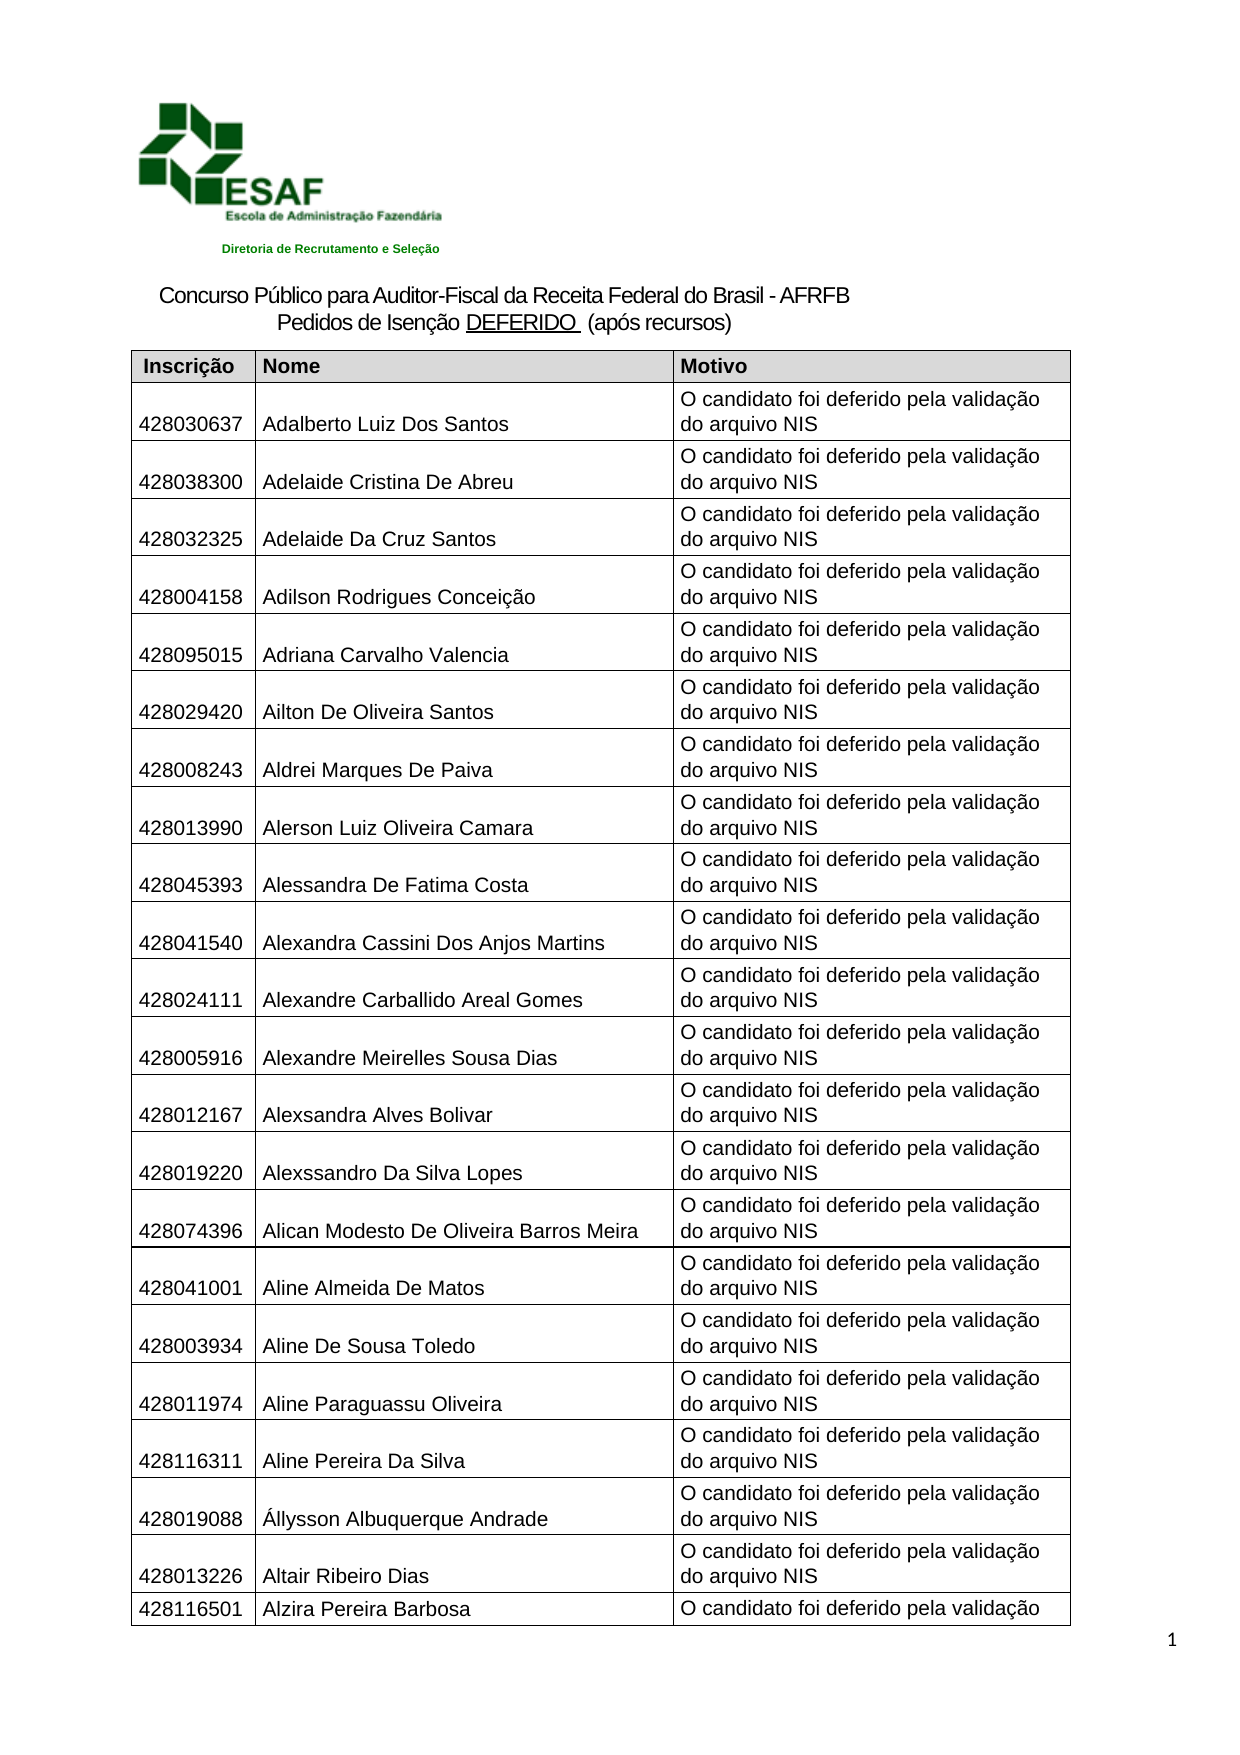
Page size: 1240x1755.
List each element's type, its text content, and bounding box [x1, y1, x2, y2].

table_cell Alican Modesto De Oliveira Barros Meira [256, 1190, 673, 1246]
table_cell 428038300 [132, 441, 255, 497]
table_cell Alerson Luiz Oliveira Camara [256, 787, 673, 843]
table_cell Alessandra De Fatima Costa [256, 844, 673, 901]
table_cell 428029420 [132, 671, 255, 728]
table_cell 428011974 [132, 1363, 255, 1419]
table_cell O candidato foi deferido pela validação do arquivo NIS [674, 1420, 1070, 1477]
table_cell O candidato foi deferido pela validação do arquivo NIS [674, 671, 1070, 728]
table_cell O candidato foi deferido pela validação do arquivo NIS [674, 441, 1070, 497]
table_cell Aline Paraguassu Oliveira [256, 1363, 673, 1419]
table_cell Alexssandro Da Silva Lopes [256, 1132, 673, 1189]
table_cell 428005916 [132, 1017, 255, 1073]
table_header Motivo [674, 351, 1070, 382]
table_cell O candidato foi deferido pela validação do arquivo NIS [674, 1305, 1070, 1362]
table_cell 428019088 [132, 1478, 255, 1534]
table_cell Aldrei Marques De Paiva [256, 729, 673, 786]
table_cell Alexsandra Alves Bolivar [256, 1075, 673, 1131]
table_cell O candidato foi deferido pela validação do arquivo NIS [674, 787, 1070, 843]
table_cell Alexandre Carballido Areal Gomes [256, 959, 673, 1016]
table_cell Aline Almeida De Matos [256, 1248, 673, 1304]
table_cell 428032325 [132, 499, 255, 555]
table_header Inscrição [132, 351, 255, 382]
table_cell O candidato foi deferido pela validação do arquivo NIS [674, 614, 1070, 670]
table_cell 428013226 [132, 1535, 255, 1592]
table_cell O candidato foi deferido pela validação do arquivo NIS [674, 1075, 1070, 1131]
table_cell 428030637 [132, 383, 255, 440]
table_cell Alexandre Meirelles Sousa Dias [256, 1017, 673, 1073]
table_cell O candidato foi deferido pela validação do arquivo NIS [674, 1190, 1070, 1246]
table_cell 428041540 [132, 902, 255, 958]
table_cell Alexandra Cassini Dos Anjos Martins [256, 902, 673, 958]
table_cell 428012167 [132, 1075, 255, 1131]
table_cell O candidato foi deferido pela validação do arquivo NIS [674, 1363, 1070, 1419]
table_cell 428024111 [132, 959, 255, 1016]
table_cell Altair Ribeiro Dias [256, 1535, 673, 1592]
table_cell 428074396 [132, 1190, 255, 1246]
table_cell O candidato foi deferido pela validação do arquivo NIS [674, 1535, 1070, 1592]
table_cell Adilson Rodrigues Conceição [256, 556, 673, 613]
table_cell O candidato foi deferido pela validação do arquivo NIS [674, 1132, 1070, 1189]
table_header Nome [256, 351, 673, 382]
table_cell Adelaide Da Cruz Santos [256, 499, 673, 555]
table_cell 428013990 [132, 787, 255, 843]
table_cell 428019220 [132, 1132, 255, 1189]
text Diretoria de Recrutamento e Seleção [133, 234, 877, 258]
table_cell Adelaide Cristina De Abreu [256, 441, 673, 497]
table_cell 428045393 [132, 844, 255, 901]
table_cell O candidato foi deferido pela validação do arquivo NIS [674, 1017, 1070, 1073]
table_cell O candidato foi deferido pela validação do arquivo NIS [674, 902, 1070, 958]
table_cell O candidato foi deferido pela validação do arquivo NIS [674, 556, 1070, 613]
table_cell 428003934 [132, 1305, 255, 1362]
table_cell Állysson Albuquerque Andrade [256, 1478, 673, 1534]
table_cell O candidato foi deferido pela validação do arquivo NIS [674, 383, 1070, 440]
table_cell Ailton De Oliveira Santos [256, 671, 673, 728]
table_cell O candidato foi deferido pela validação do arquivo NIS [674, 729, 1070, 786]
table_cell Aline Pereira Da Silva [256, 1420, 673, 1477]
table_cell Adalberto Luiz Dos Santos [256, 383, 673, 440]
table_cell Alzira Pereira Barbosa [256, 1593, 673, 1625]
table_cell 428008243 [132, 729, 255, 786]
table_cell O candidato foi deferido pela validação do arquivo NIS [674, 499, 1070, 555]
text Concurso Público para Auditor-Fiscal da Receita Federal do Brasil - AFRFB [133, 282, 877, 308]
table_cell Adriana Carvalho Valencia [256, 614, 673, 670]
table_cell O candidato foi deferido pela validação do arquivo NIS [674, 1248, 1070, 1304]
table_cell 428004158 [132, 556, 255, 613]
table_cell O candidato foi deferido pela validação do arquivo NIS [674, 844, 1070, 901]
table_cell 428116501 [132, 1593, 255, 1625]
table_cell O candidato foi deferido pela validação [674, 1593, 1070, 1625]
table_cell 428041001 [132, 1248, 255, 1304]
table_cell O candidato foi deferido pela validação do arquivo NIS [674, 1478, 1070, 1534]
table_cell 428095015 [132, 614, 255, 670]
text Pedidos de Isenção DEFERIDO (após recursos) [133, 308, 877, 335]
table_cell 428116311 [132, 1420, 255, 1477]
table_cell O candidato foi deferido pela validação do arquivo NIS [674, 959, 1070, 1016]
table_cell Aline De Sousa Toledo [256, 1305, 673, 1362]
